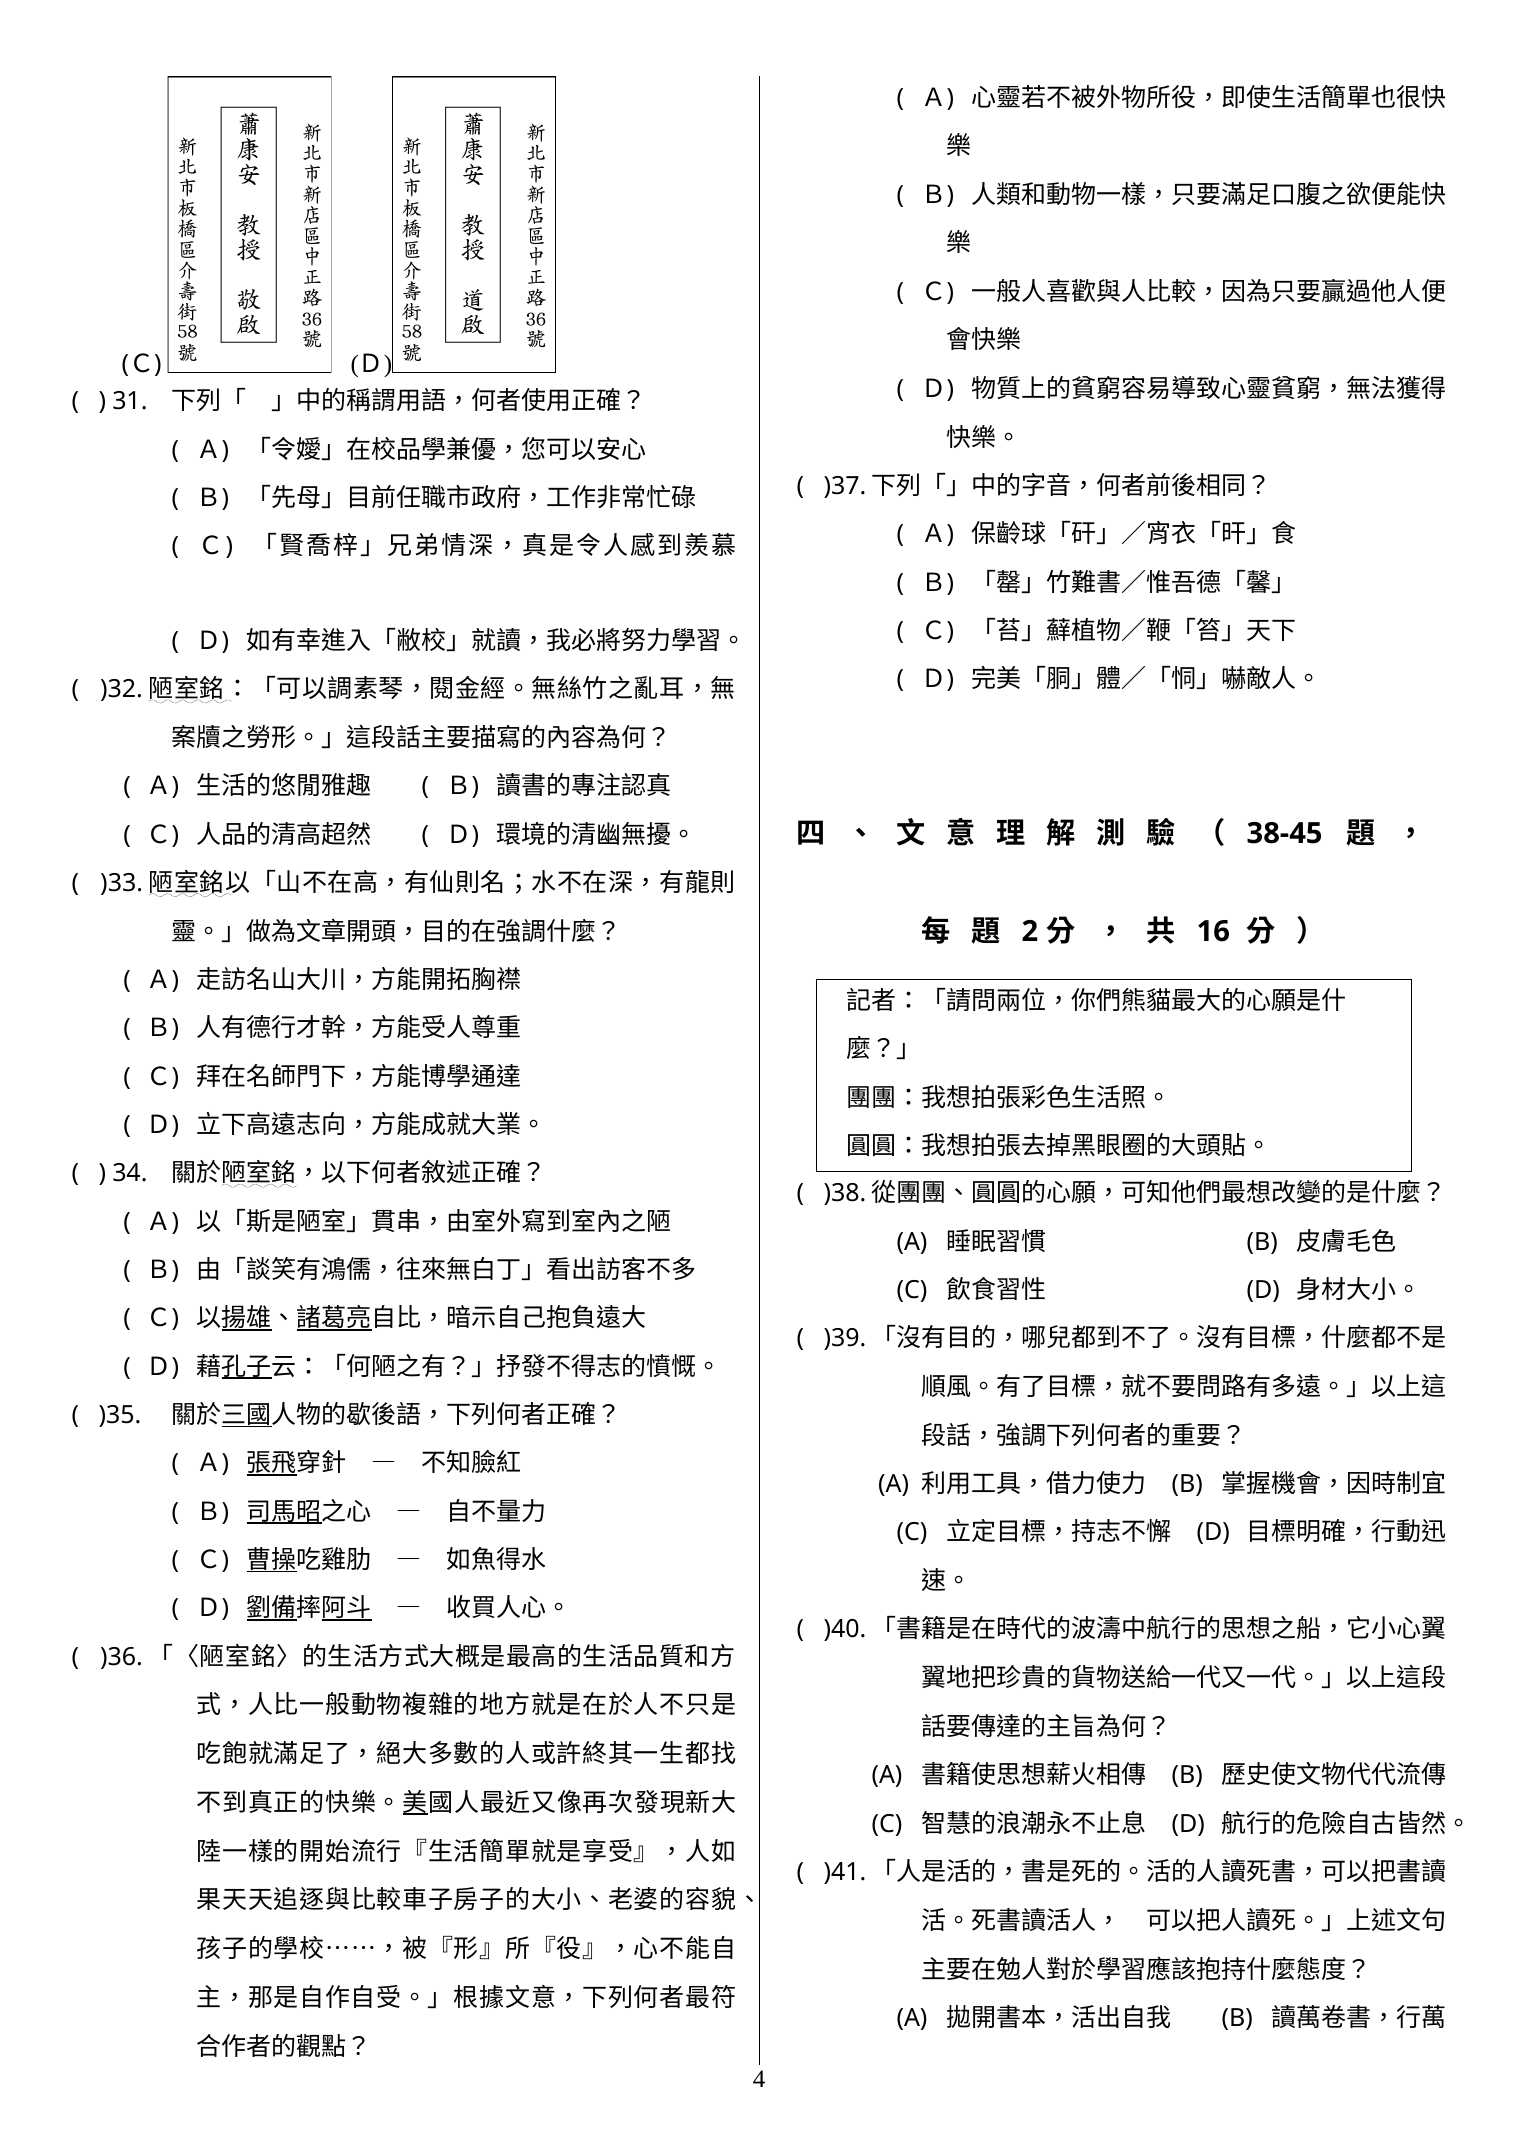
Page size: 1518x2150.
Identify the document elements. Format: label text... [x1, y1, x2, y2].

text (Ｄ)完美「胴」體／「恫」嚇敵人。 [781, 658, 1446, 696]
table_header 記者：「請問兩位，你們熊貓最大的心願是什麼？」 團團：我想拍張彩色生活照。 圓圓：我想拍張去掉黑眼圈的大頭貼。 [817, 980, 1411, 1171]
text (Ａ)生活的悠閒雅趣 (Ｂ)讀書的專注認真 [71, 765, 737, 803]
text (Ｄ)如有幸進入「敝校」就讀，我必將努力學習。 [71, 620, 737, 657]
picture [392, 76, 556, 373]
text ( ) 34.關於陋室銘，以下何者敘述正確？ [71, 1152, 737, 1190]
text ( )37.下列「」中的字音，何者前後相同？ [781, 465, 1446, 502]
text ( )40.「書籍是在時代的波濤中航行的思想之船，它小心翼翼地把珍貴的貨物送給一代又一代。」以上這段話要傳達的主旨為何？ [781, 1608, 1446, 1743]
text ( )41.「人是活的，書是死的。活的人讀死書，可以把書讀活。死書讀活人， 可以把人讀死。」上述文句主要在勉人對於學習應該抱持什麼態度？ [781, 1851, 1446, 1986]
text (Ａ)「令嬡」在校品學兼優，您可以安心 [71, 428, 737, 466]
text (Ｃ)曹操吃雞肋 — 如魚得水 [171, 1539, 737, 1576]
text (Ｃ)人品的清高超然 (Ｄ)環境的清幽無擾。 [71, 813, 737, 851]
text (A)拋開書本，活出自我 (B)讀萬卷書，行萬里路(C)博覽群書，甘之如飴 (D)靈活思考，學以致用。 [884, 1997, 1446, 2034]
text ( )36.「〈陋室銘〉的生活方式大概是最高的生活品質和方式，人比一般動物複雜的地方就是在於人不只是吃飽就滿足了，絕大多數的人或許終其一生都找不到真正的快樂。美國人最近又像再次發現新大陸一樣的開始流行『生活簡單就是享受』，人如果天天追逐與比較車子房子的大小、老婆的容貌、孩子的學校……，被『形』所『役』，心不能自主，那是自作自受。」根據文意，下列何者最符合作者的觀點？ [71, 1636, 737, 2063]
text ( )38.從團團、圓圓的心願，可知他們最想改變的是什麼？ [781, 1172, 1446, 1209]
text (Ａ)心靈若不被外物所役，即使生活簡單也很快樂 [881, 76, 1446, 163]
text ( ) 31.下列「 」中的稱謂用語，何者使用正確？ [71, 380, 737, 418]
text (Ｃ)以揚雄、諸葛亮自比，暗示自己抱負遠大 [71, 1297, 737, 1335]
text (Ｄ)物質上的貧窮容易導致心靈貧窮，無法獲得快樂。 [881, 368, 1446, 454]
text ( )39.「沒有目的，哪兒都到不了。沒有目標，什麼都不是順風。有了目標，就不要問路有多遠。」以上這段話，強調下列何者的重要？ [781, 1317, 1446, 1452]
text ( )32.陋室銘：「可以調素琴，閱金經。無絲竹之亂耳，無案牘之勞形。」這段話主要描寫的內容為何？ [71, 668, 737, 754]
text (Ａ)保齡球「矸」／宵衣「旰」食 [781, 513, 1446, 551]
text (Ｃ)拜在名師門下，方能博學通達 [71, 1056, 737, 1093]
text (Ｂ)由「談笑有鴻儒，往來無白丁」看出訪客不多 [71, 1249, 737, 1286]
text (Ｃ) (Ｄ) [71, 76, 737, 380]
text (Ｄ)藉孔子云：「何陋之有？」抒發不得志的憤慨。 [71, 1346, 737, 1383]
text ( )33.陋室銘以「山不在高，有仙則名；水不在深，有龍則靈。」做為文章開頭，目的在強調什麼？ [71, 862, 737, 948]
text (Ｃ)一般人喜歡與人比較，因為只要贏過他人便會快樂 [881, 271, 1446, 357]
text (Ｂ)「罄」竹難書／惟吾德「馨」 [781, 561, 1446, 599]
text (Ｂ)人有德行才幹，方能受人尊重 [71, 1007, 737, 1045]
text (Ａ)張飛穿針 — 不知臉紅 [171, 1442, 737, 1480]
text (Ｄ)劉備摔阿斗 — 收買人心。 [171, 1587, 737, 1625]
text (Ｃ)「苔」蘚植物／鞭「笞」天下 [781, 610, 1446, 647]
text (Ｃ)「賢喬梓」兄弟情深，真是令人感到羨慕 [71, 525, 737, 611]
text (A)利用工具，借力使力 (B)掌握機會，因時制宜 [870, 1463, 1446, 1500]
text (A)睡眠習慣 (B)皮膚毛色 [881, 1220, 1446, 1258]
text (Ａ)走訪名山大川，方能開拓胸襟 [71, 959, 737, 996]
text (Ｄ)立下高遠志向，方能成就大業。 [71, 1104, 737, 1141]
text (Ｂ)「先母」目前任職市政府，工作非常忙碌 [71, 477, 737, 514]
picture [167, 76, 332, 373]
text 四、文意理解測驗（38-45題，每題2分，共16分） [781, 793, 1446, 966]
text ( )35. 關於三國人物的歇後語，下列何者正確？ [71, 1394, 737, 1431]
text (C)立定目標，持志不懈 (D)目標明確，行動迅速。 [884, 1511, 1446, 1597]
text (Ｂ)司馬昭之心 — 自不量力 [171, 1491, 737, 1528]
text (A)書籍使思想薪火相傳 (B)歷史使文物代代流傳 (C)智慧的浪潮永不止息 (D)航行的危險自古皆然。 [869, 1754, 1446, 1840]
text (Ａ)以「斯是陋室」貫串，由室外寫到室內之陋 [71, 1201, 737, 1238]
text (C)飲食習性 (D)身材大小。 [881, 1269, 1446, 1306]
text (Ｂ)人類和動物一樣，只要滿足口腹之欲便能快樂 [881, 173, 1446, 260]
